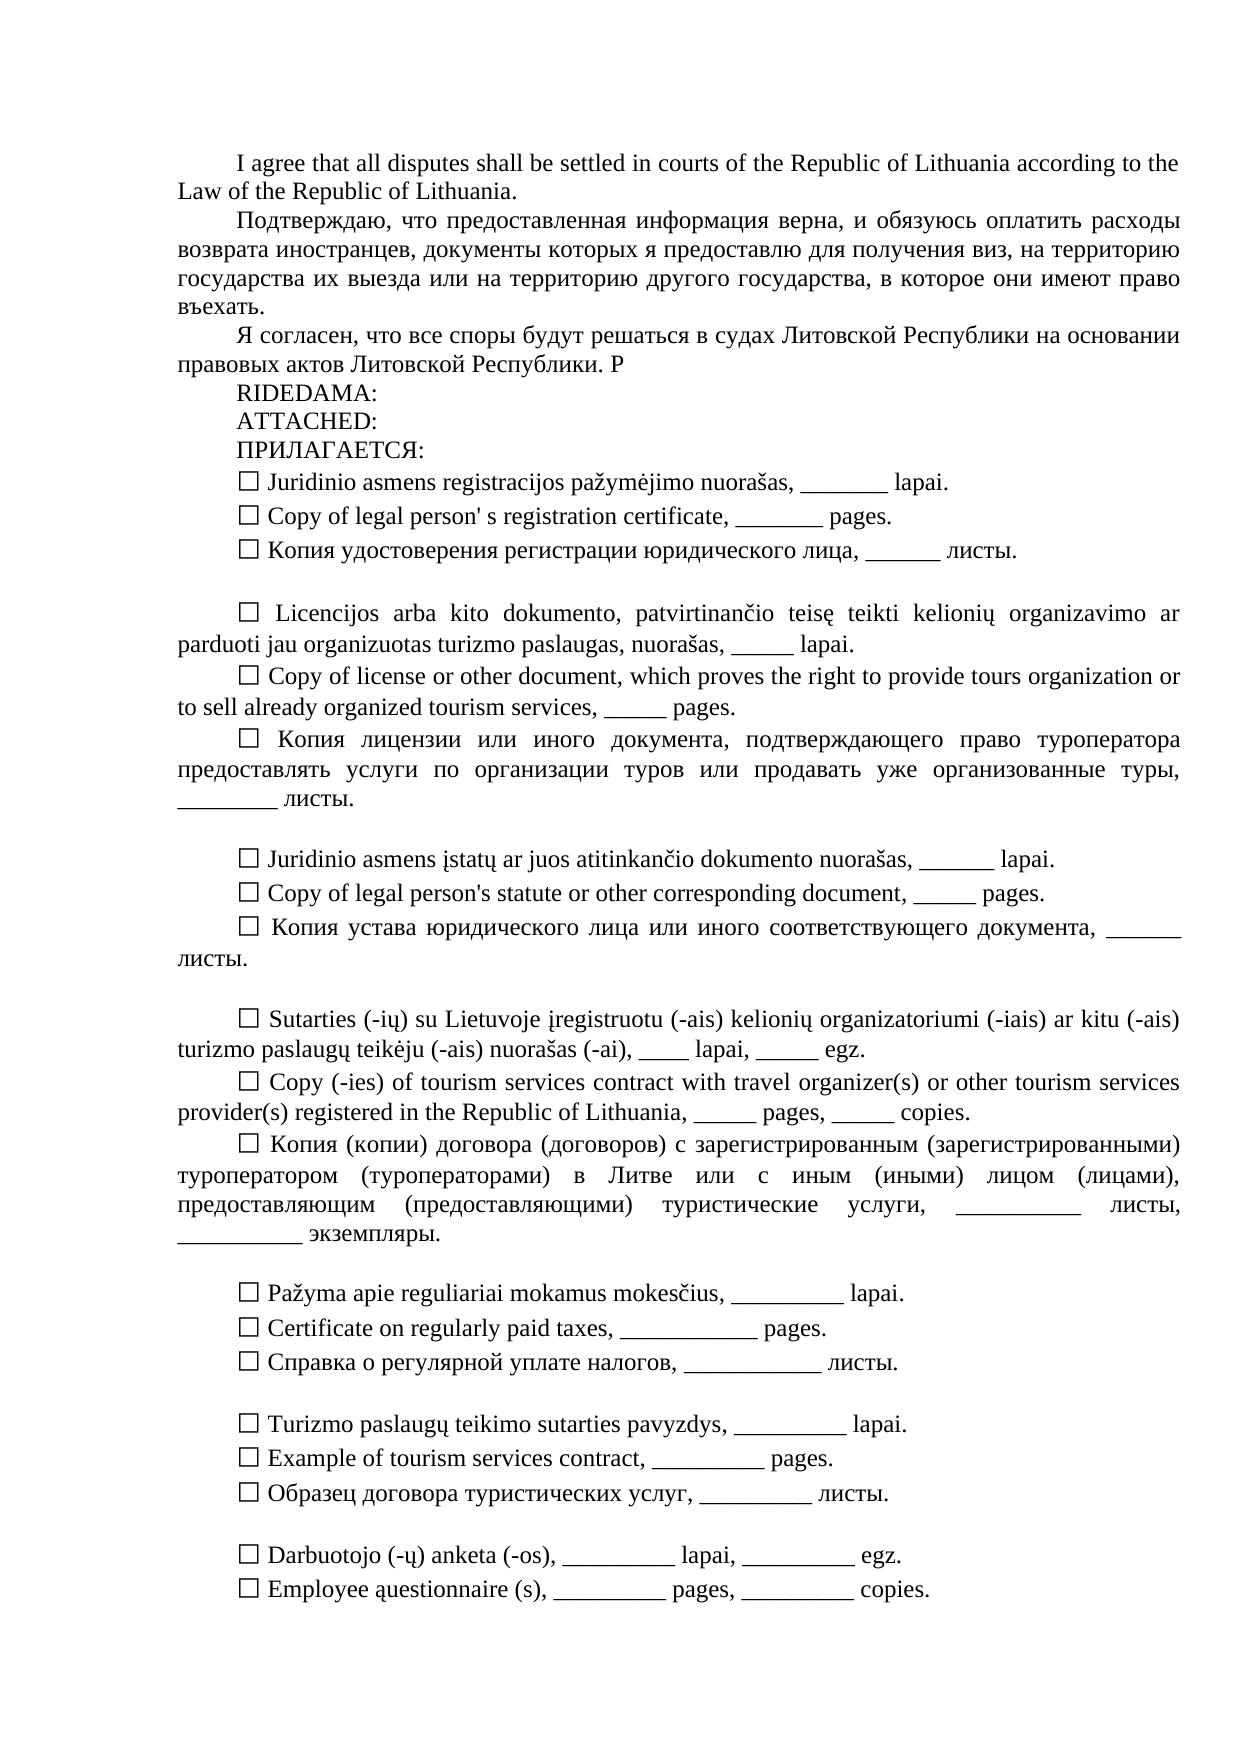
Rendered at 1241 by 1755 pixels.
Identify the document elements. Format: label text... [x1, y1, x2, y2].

text ⬜ Сору of license or other document, which proves the right to provide tours organization or to sell already organized tourism services, _____ pages. [177, 658, 1181, 720]
text Я согласен, что все споры будут решаться в судах Литовской Республики на основании правовых актов Литовской Республики. P [177, 320, 1181, 378]
text ⬜ Сору of legal person' s registration certificate, _______ pages. [177, 498, 1181, 532]
text ⬜ Sutarties (-ių) su Lietuvoje įregistruotu (-ais) kelionių organizatoriumi (-iais) ar kitu (-ais) turizmo paslaugų teikėju (-ais) nuorašas (-ai), ____ lapai, _____ egz. [177, 1000, 1181, 1063]
text ⬜ Копия удостоверения регистрации юридического лица, ______ листы. [177, 532, 1181, 566]
text ⬜ Employee ąuestionnaire (s), _________ pages, _________ copies. [177, 1571, 1181, 1605]
text ⬜ Копия (копии) договора (договоров) с зарегистрированным (зарегистрированными) туроператором (туроператорами) в Литве или с иным (иными) лицом (лицами), предоставляющим (предоставляющими) туристические услуги, __________ листы, __________ экземпляры. [177, 1126, 1181, 1246]
text ⬜ Turizmo paslaugų teikimo sutarties pavyzdys, _________ lapai. [177, 1406, 1181, 1440]
text ПРИЛАГАЕТСЯ: [177, 435, 1181, 464]
text ⬜ Сору of legal person's statute or other corresponding document, _____ pages. [177, 875, 1181, 909]
text ⬜ Certificate on regularly paid taxes, ___________ pages. [177, 1309, 1181, 1343]
text ⬜ Licencijos arba kito dokumento, patvirtinančio teisę teikti kelionių organizavimo ar parduoti jau organizuotas turizmo paslaugas, nuorašas, _____ lapai. [177, 595, 1181, 658]
text ATTACHED: [177, 406, 1181, 435]
text ⬜ Сору (-ies) of tourism services contract with travel organizer(s) or other tourism services provider(s) registered in the Republic of Lithuania, _____ pages, _____ copies. [177, 1063, 1181, 1126]
text RIDEDAMA: [177, 378, 1181, 406]
text I agree that all disputes shall be settled in courts of the Republic of Lithuania according to the Law of the Republic of Lithuania. [177, 148, 1181, 205]
text Подтверждаю, что предоставленная информация верна, и обязуюсь оплатить расходы возврата иностранцев, документы которых я предоставлю для получения виз, на территорию государства их выезда или на территорию другого государства, в которое они имеют право въехать. [177, 205, 1181, 320]
text ⬜ Pažyma apie reguliariai mokamus mokesčius, _________ lapai. [177, 1275, 1181, 1309]
text ⬜ Darbuotojo (-ų) anketa (-os), _________ lapai, _________ egz. [177, 1537, 1181, 1571]
text ⬜ Example of tourism services contract, _________ pages. [177, 1440, 1181, 1474]
text ⬜ Образец договора туристических услуг, _________ листы. [177, 1474, 1181, 1508]
text ⬜ Juridinio asmens įstatų ar juos atitinkančio dokumento nuorašas, ______ lapai. [177, 841, 1181, 875]
text ⬜ Справка о регулярной уплате налогов, ___________ листы. [177, 1343, 1181, 1377]
text ⬜ Juridinio asmens registracijos pažymėjimo nuorašas, _______ lapai. [177, 464, 1181, 498]
text ⬜ Копия устава юридического лица или иного соответствующего документа, ______ листы. [177, 909, 1181, 972]
text ⬜ Копия лицензии или иного документа, подтверждающего право туроператора предоставлять услуги по организации туров или продавать уже организованные туры, ________ листы. [177, 720, 1181, 812]
